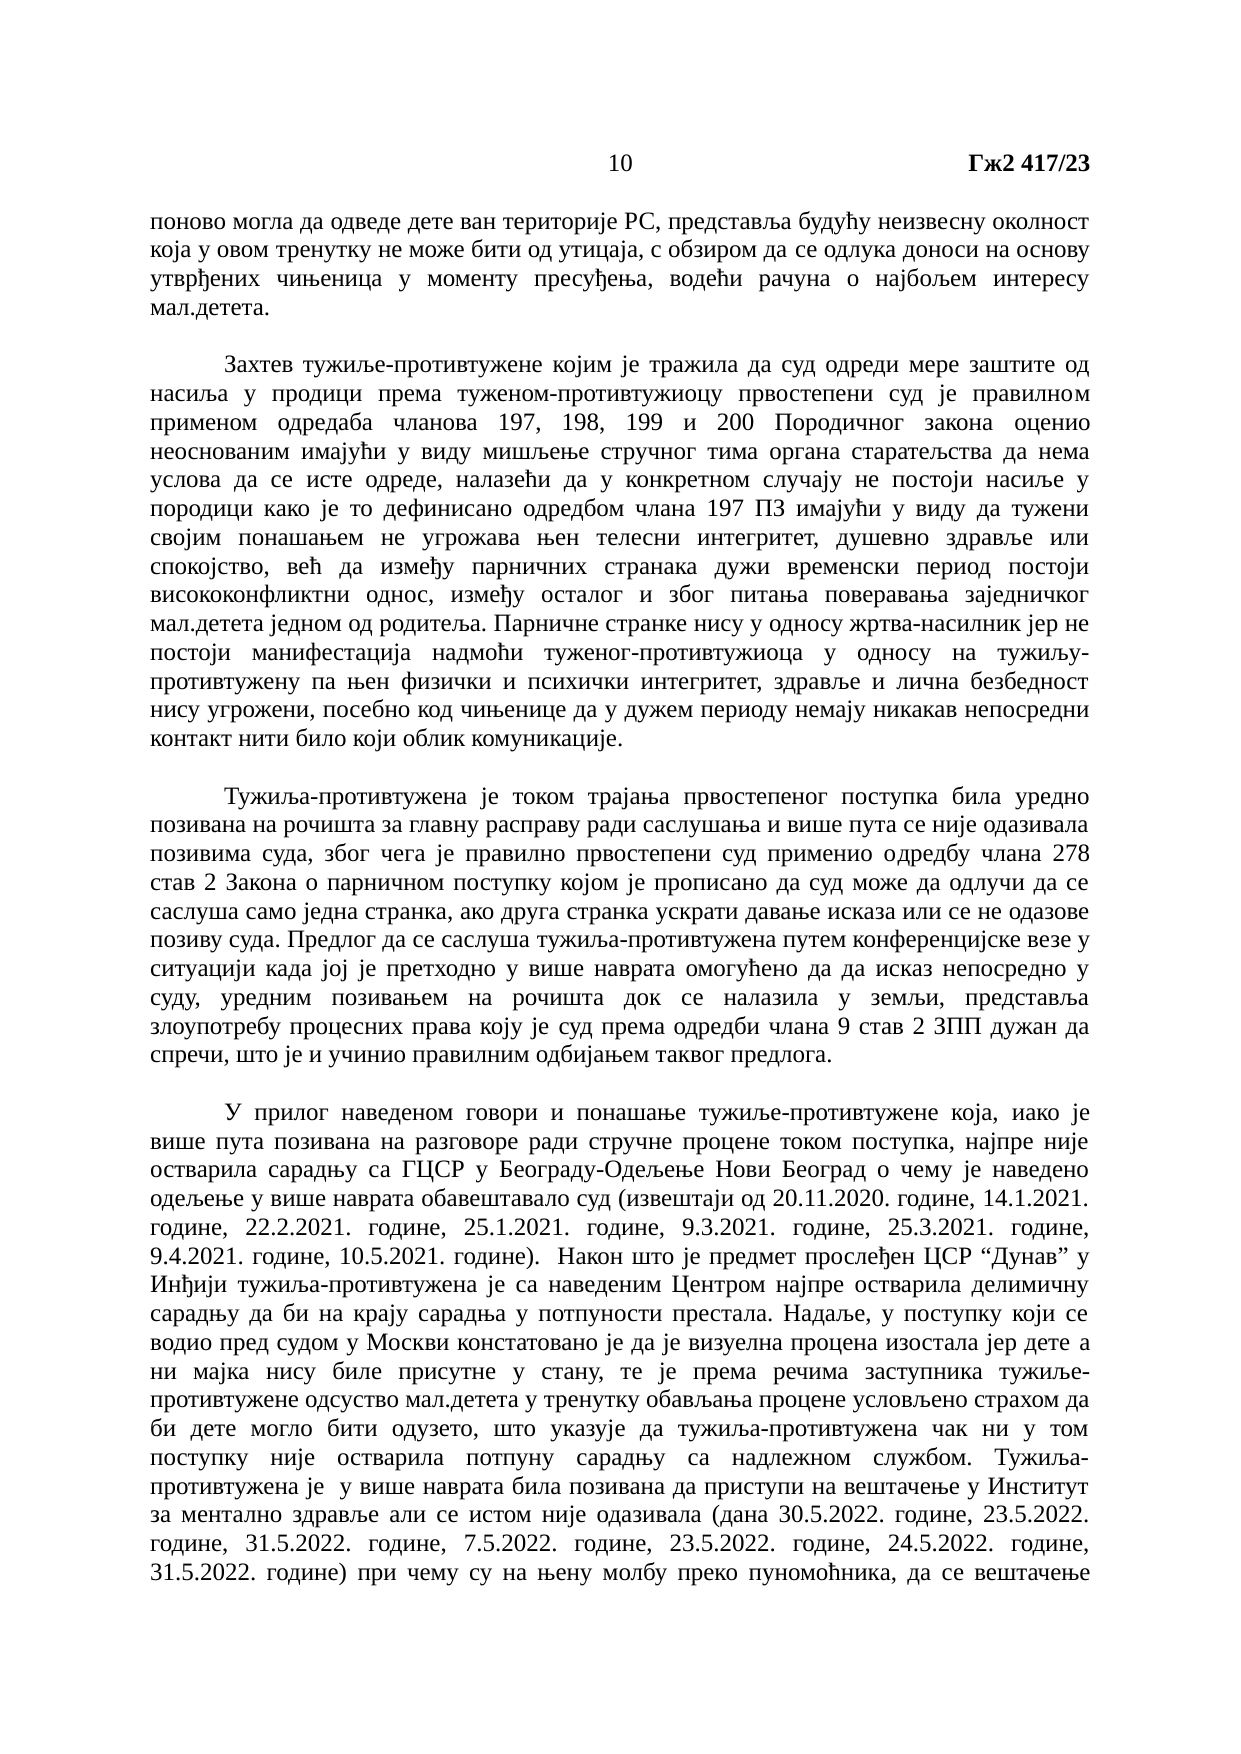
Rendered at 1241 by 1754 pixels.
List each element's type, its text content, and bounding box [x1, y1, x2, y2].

text Захтев тужиље-противтужене којим је тражила да суд одреди мере заштите од насиља у продици према туженом-противтужиоцу првостепени суд је правилном применом одредаба чланова 197, 198, 199 и 200 Породичног закона оценио неоснованим имајући у виду мишљење стручног тима органа старатељства да нема услова да се исте одреде, налазећи да у конкретном случају не постоји насиље у породици како је то дефинисано одредбом члана 197 ПЗ имајући у виду да тужени својим понашањем не угрожава њен телесни интегритет, душевно здравље или спокојство, већ да између парничних странака дужи временски период постоји висококонфликтни однос, између осталог и због питања поверавања заједничког мал.детета једном од родитеља. Парничне странке нису у односу жртва-насилник јер не постоји манифестација надмоћи туженог-противтужиоца у односу на тужиљу-противтужену па њен физички и психички интегритет, здравље и лична безбедност нису угрожени, посебно код чињенице да у дужем периоду немају никакав непосредни контакт нити било који облик комуникације. [150, 349, 1090, 752]
text У прилог наведеном говори и понашање тужиље-противтужене која, иако је више пута позивана на разговоре ради стручне процене током поступка, најпре није остварила сарадњу са ГЦСР у Београду-Одељење Нови Београд о чему је наведено одељење у више наврата обавештавало суд (извештаји од 20.11.2020. године, 14.1.2021. године, 22.2.2021. године, 25.1.2021. године, 9.3.2021. године, 25.3.2021. године, 9.4.2021. године, 10.5.2021. године). Након што је предмет прослеђен ЦСР “Дунав” у Инђији тужиља-противтужена је са наведеним Центром најпре остварила делимичну сарадњу да би на крају сарадња у потпуности престала. Надаље, у поступку који се водио пред судом у Москви констатовано је да је визуелна процена изостала јер дете а ни мајка нису биле присутне у стану, те је према речима заступника тужиље-противтужене одсуство мал.детета у тренутку обављања процене условљено страхом да би дете могло бити одузето, што указује да тужиља-противтужена чак ни у том поступку није остварила потпуну сарадњу са надлежном службом. Тужиља-противтужена је у више наврата била позивана да приступи на вештачење у Институт за ментално здравље али се истом није одазивала (дана 30.5.2022. године, 23.5.2022. године, 31.5.2022. године, 7.5.2022. године, 23.5.2022. године, 24.5.2022. године, 31.5.2022. године) при чему су на њену молбу преко пуномоћника, да се вештачење [150, 1097, 1090, 1586]
text поново могла да одведе дете ван територије РС, представља будућу неизвесну околност која у овом тренутку не може бити од утицаја, с обзиром да се одлука доноси на основу утврђених чињеница у моменту пресуђења, водећи рачуна о најбољем интересу мал.детета. [150, 206, 1090, 321]
text Тужиља-противтужена је током трајања првостепеног поступка била уредно позивана на рочишта за главну расправу ради саслушања и више пута се није одазивала позивима суда, због чега је правилно првостепени суд применио одредбу члана 278 став 2 Закона о парничном поступку којом је прописано да суд може да одлучи да се саслуша само једна странка, ако друга странка ускрати давање исказа или се не одазове позиву суда. Предлог да се саслуша тужиља-противтужена путем конференцијске везе у ситуацији када јој је претходно у више наврата омогућено да да исказ непосредно у суду, уредним позивањем на рочишта док се налазила у земљи, представља злоупотребу процесних права коју је суд према одредби члана 9 став 2 ЗПП дужан да спречи, што је и учинио правилним одбијањем таквог предлога. [150, 781, 1090, 1068]
